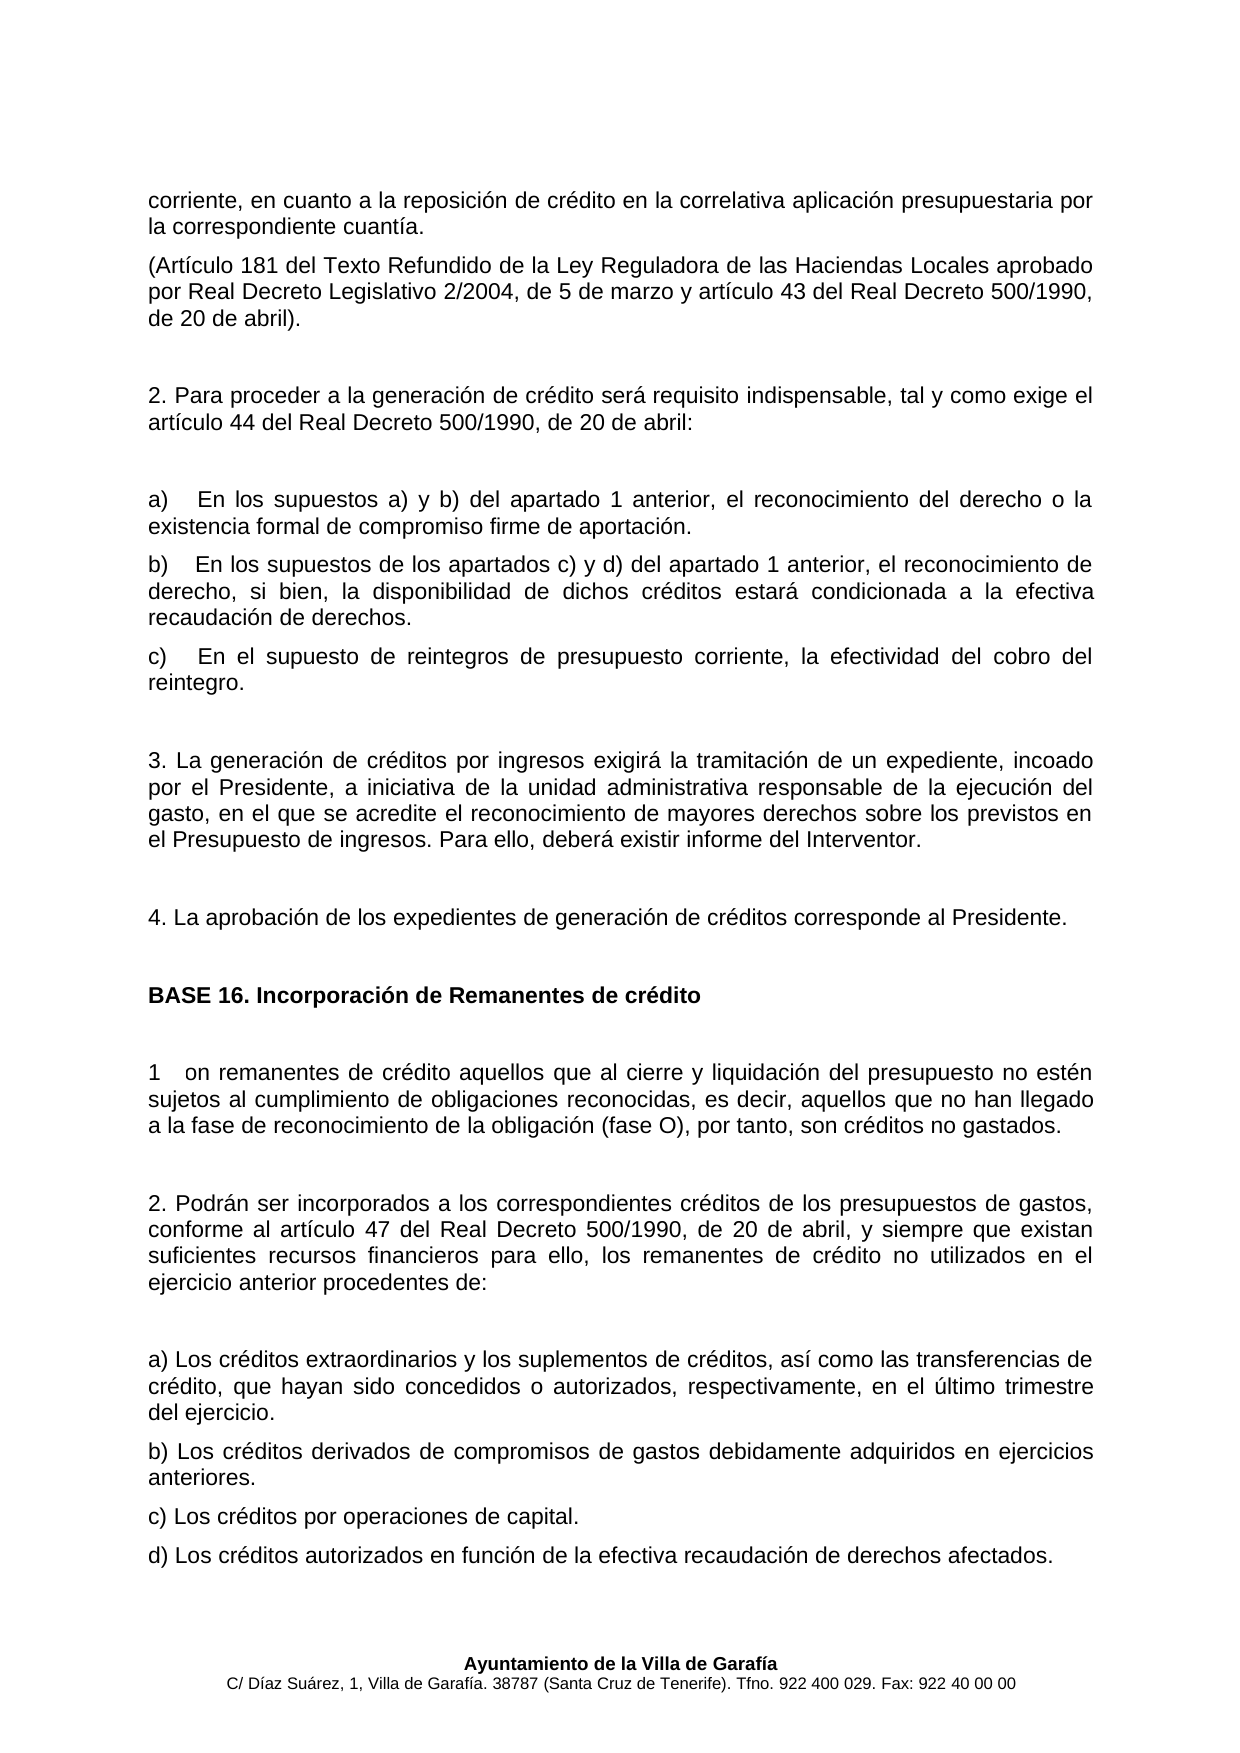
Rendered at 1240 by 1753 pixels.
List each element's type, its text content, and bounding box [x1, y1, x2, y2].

text ejercicio anterior procedentes de: [148, 1271, 1117, 1295]
text conforme al artículo 47 del Real Decreto 500/1990, de 20 de abril, y siempre que existan [148, 1218, 1117, 1242]
text 2. Para proceder a la generación de crédito será requisito indispensable, tal y como exige el [148, 384, 1117, 408]
text Son remanentes de crédito aquellos que al cierre y liquidación del presupuesto no estén [186, 1062, 1116, 1086]
text b) Los créditos derivados de compromisos de gastos debidamente adquiridos en ejercicios [148, 1440, 1117, 1464]
text 3. La generación de créditos por ingresos exigirá la tramitación de un expediente, incoado [148, 749, 1117, 773]
text c) Los créditos por operaciones de capital. [148, 1506, 603, 1529]
text por Real Decreto Legislativo 2/2004, de 5 de marzo y artículo 43 del Real Decreto 500/1990, [148, 280, 1117, 304]
text corriente, en cuanto a la reposición de crédito en la correlativa aplicación presupuestaria por [148, 189, 1117, 213]
text a la fase de reconocimiento de la obligación (fase O), por tanto, son créditos no gastados. [148, 1114, 1117, 1138]
text d) Los créditos autorizados en función de la efectiva recaudación de derechos afectados. [148, 1544, 1077, 1568]
text Ayuntamiento de la Villa de Garafía [463, 1654, 1039, 1674]
text 4. La aprobación de los expedientes de generación de créditos corresponde al Presidente. [148, 906, 1091, 930]
text por el Presidente, a iniciativa de la unidad administrativa responsable de la ejecución del [148, 776, 1116, 800]
text recaudación de derechos. [148, 606, 1117, 630]
text el Presupuesto de ingresos. Para ello, deberá existir informe del Interventor. [148, 828, 1116, 852]
text (Artículo 181 del Texto Refundido de la Ley Reguladora de las Haciendas Locales aprobado [148, 254, 1117, 278]
text reintegro. [148, 672, 1116, 696]
text la correspondiente cuantía. [148, 215, 1117, 239]
text de 20 de abril). [148, 307, 1117, 331]
text a) En los supuestos a) y b) del apartado 1 anterior, el reconocimiento del derecho o la [148, 488, 1116, 512]
text existencia formal de compromiso firme de aportación. [148, 515, 1116, 539]
text suficientes recursos financieros para ello, los remanentes de crédito no utilizados en el [148, 1245, 1117, 1269]
text b) En los supuestos de los apartados c) y d) del apartado 1 anterior, el reconocimiento de [148, 554, 1117, 578]
text del ejercicio. [148, 1401, 1117, 1425]
text artículo 44 del Real Decreto 500/1990, de 20 de abril: [148, 411, 717, 435]
text gasto, en el que se acredite el reconocimiento de mayores derechos sobre los previstos en [148, 802, 1116, 826]
text 2. Podrán ser incorporados a los correspondientes créditos de los presupuestos de gastos, [148, 1192, 1117, 1216]
text C/ Díaz Suárez, 1, Villa de Garafía. 38787 (Santa Cruz de Tenerife). Tfno. 922 400 029. Fax: 922 40 00 00 [226, 1676, 1039, 1693]
text sujetos al cumplimiento de obligaciones reconocidas, es decir, aquellos que no han llegado [148, 1088, 1117, 1112]
text anteriores. [148, 1467, 1117, 1491]
text BASE 16. Incorporación de Remanentes de crédito [148, 984, 725, 1008]
text 1 [148, 1062, 186, 1086]
text crédito, que hayan sido concedidos o autorizados, respectivamente, en el último trimestre [148, 1375, 1117, 1399]
text derecho, si bien, la disponibilidad de dichos créditos estará condicionada a la efectiva [148, 580, 1117, 604]
text a) Los créditos extraordinarios y los suplementos de créditos, así como las transferencias de [148, 1349, 1117, 1373]
text c) En el supuesto de reintegros de presupuesto corriente, la efectividad del cobro del [148, 645, 1116, 669]
